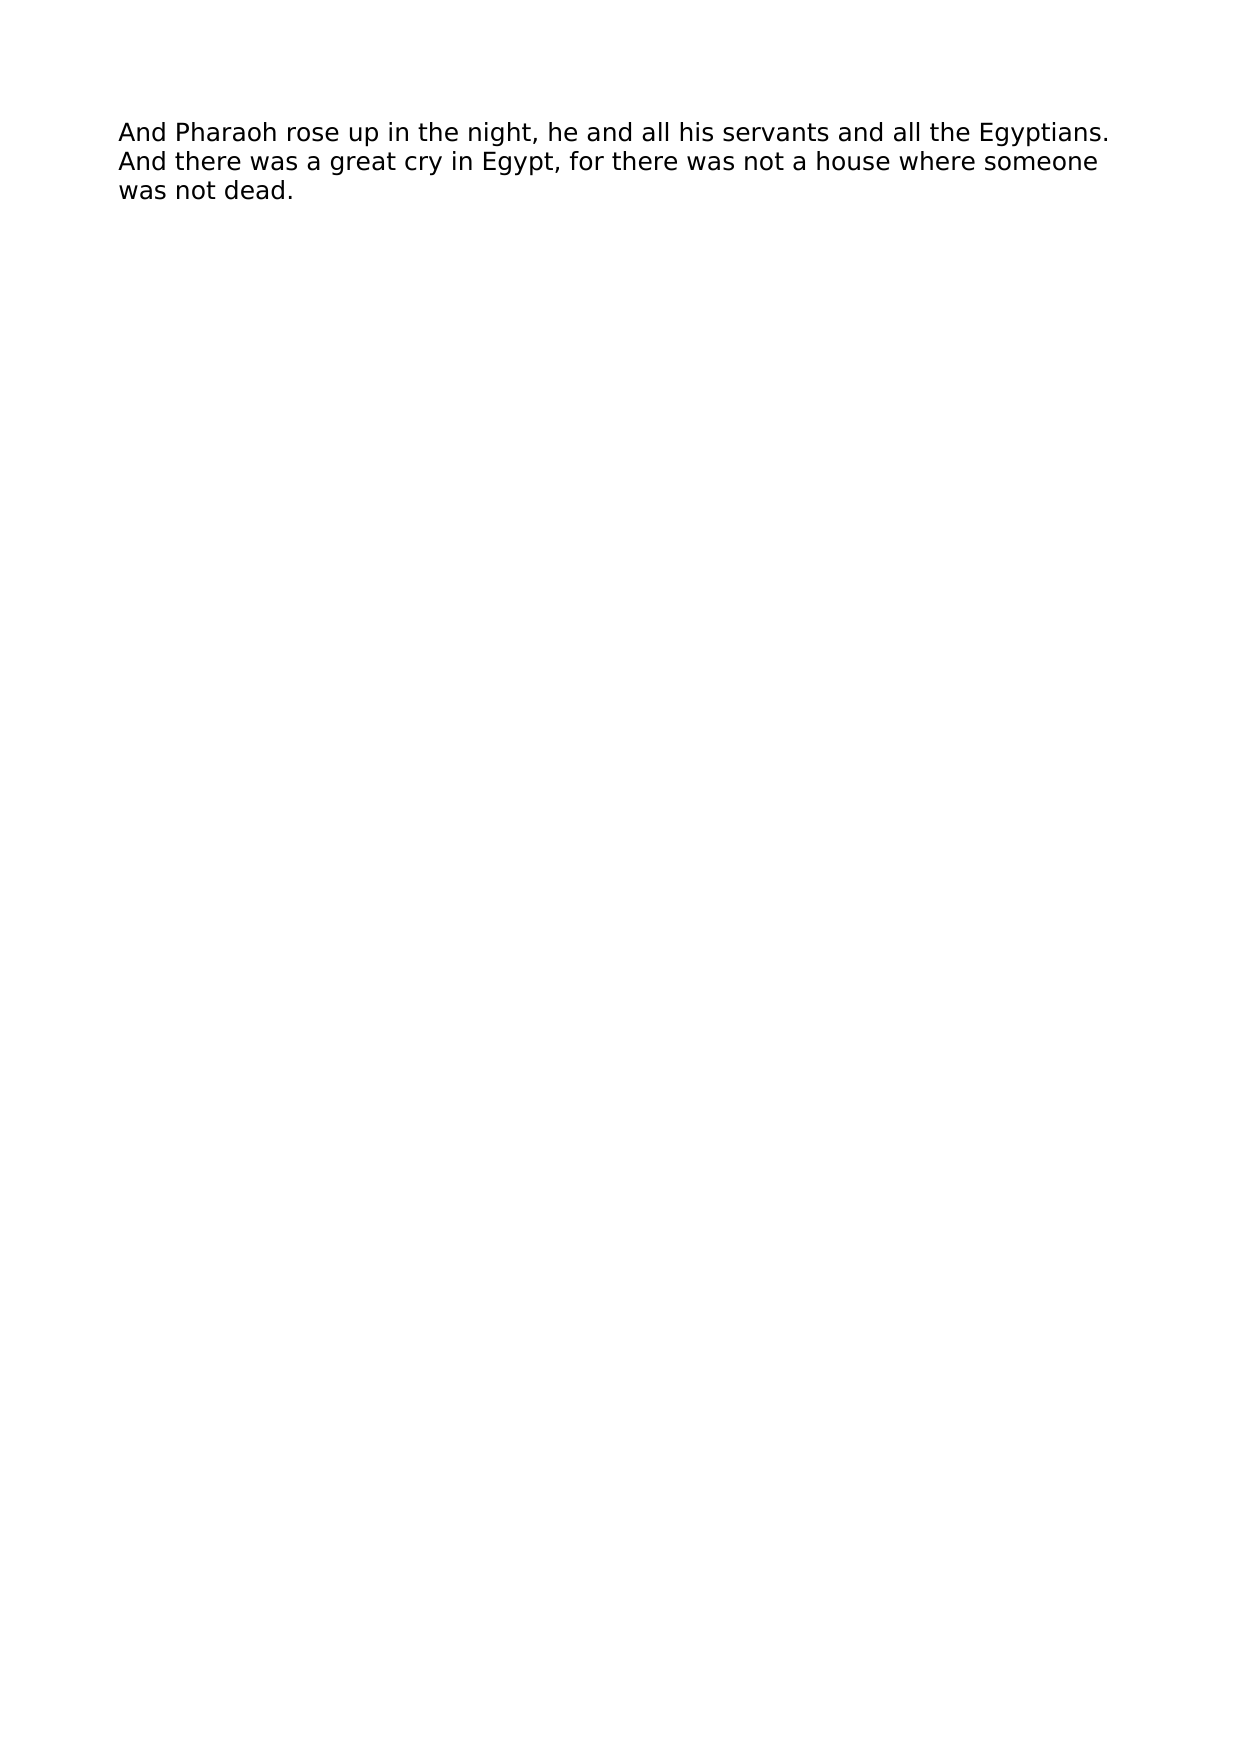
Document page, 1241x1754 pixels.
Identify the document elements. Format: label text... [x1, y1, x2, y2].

text And Pharaoh rose up in the night, he and all his servants and all the Egyptians. And there was a great cry in Egypt, for there was not a house where someone was not dead. [118, 118, 1122, 206]
